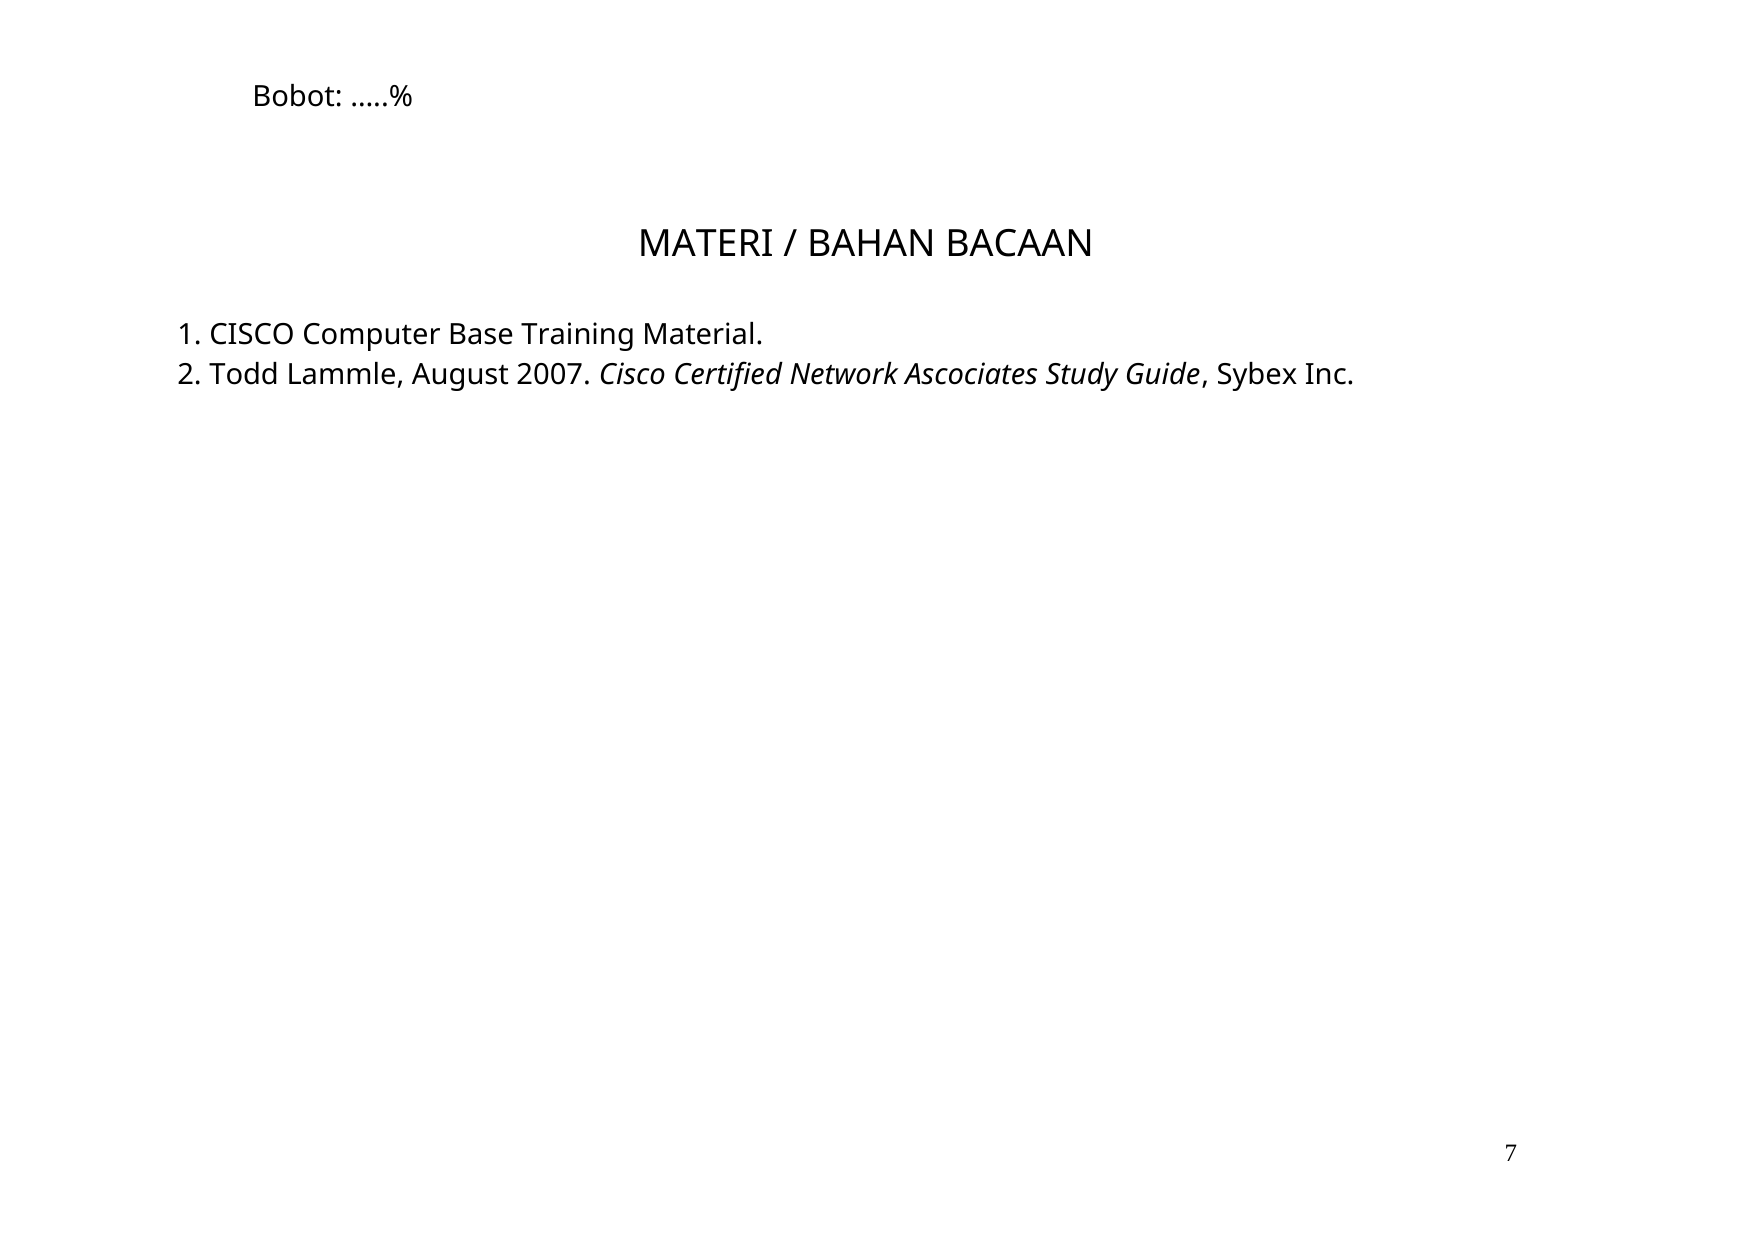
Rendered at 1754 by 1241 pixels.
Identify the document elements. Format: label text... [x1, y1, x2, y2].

list Bobot: …..% [214, 75, 1517, 115]
text 1. CISCO Computer Base Training Material. [177, 313, 1517, 353]
text MATERI / BAHAN BACAAN [214, 217, 1517, 268]
text 2. Todd Lammle, August 2007. Cisco Certified Network Ascociates Study Guide, Sybex Inc. [177, 353, 1517, 393]
